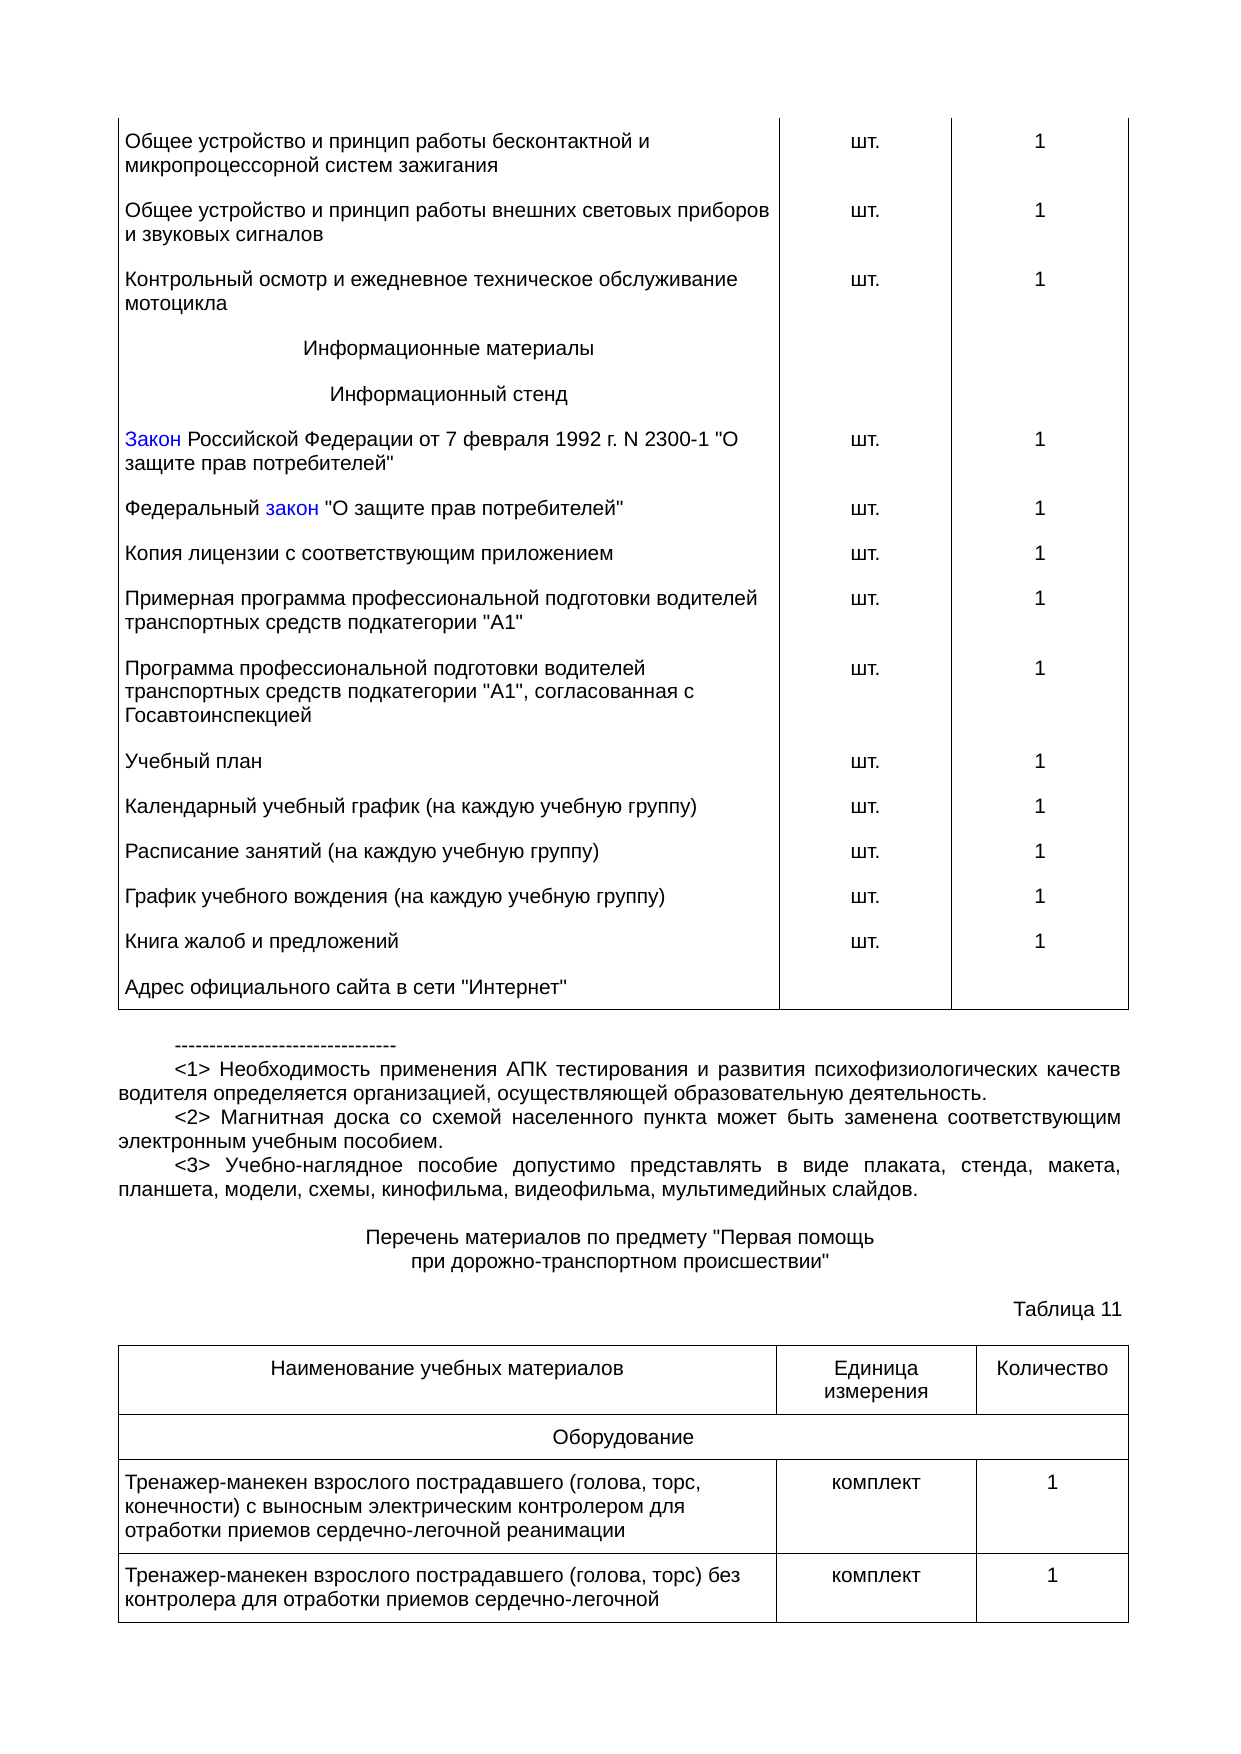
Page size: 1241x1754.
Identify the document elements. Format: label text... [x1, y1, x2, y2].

table_cell 1 [952, 187, 1128, 256]
table_cell Информационный стенд [119, 371, 779, 416]
table_cell комплект [777, 1554, 976, 1622]
table_cell 1 [952, 828, 1128, 873]
table_cell 1 [952, 118, 1128, 187]
table_cell 1 [952, 416, 1128, 485]
text <1> Необходимость применения АПК тестирования и развития психофизиологических качеств водителя определяется организацией, осуществляющей образовательную деятельность. [118, 1057, 1122, 1105]
text -------------------------------- [118, 1033, 1122, 1057]
table_cell [780, 326, 951, 371]
table_cell 1 [952, 485, 1128, 530]
table_cell График учебного вождения (на каждую учебную группу) [119, 874, 779, 919]
table_cell 1 [952, 256, 1128, 326]
table_cell Оборудование [119, 1415, 1128, 1459]
table_cell 1 [952, 919, 1128, 964]
table_cell Контрольный осмотр и ежедневное техническое обслуживание мотоцикла [119, 256, 779, 326]
table_cell шт. [780, 256, 951, 326]
table_cell шт. [780, 187, 951, 256]
table_cell 1 [952, 738, 1128, 783]
table_cell комплект [777, 1460, 976, 1552]
table_cell шт. [780, 530, 951, 576]
table_cell 1 [977, 1554, 1128, 1622]
table_cell шт. [780, 576, 951, 645]
table_cell шт. [780, 783, 951, 828]
table_cell шт. [780, 645, 951, 738]
text Перечень материалов по предмету "Первая помощь [118, 1225, 1122, 1249]
table_cell Учебный план [119, 738, 779, 783]
table_cell [952, 326, 1128, 371]
table_cell 1 [952, 874, 1128, 919]
table_cell шт. [780, 919, 951, 964]
table_cell Книга жалоб и предложений [119, 919, 779, 964]
table_cell Примерная программа профессиональной подготовки водителей транспортных средств подкатегории "A1" [119, 576, 779, 645]
table_cell 1 [952, 783, 1128, 828]
text при дорожно-транспортном происшествии" [118, 1249, 1122, 1273]
table_header Единица измерения [777, 1346, 976, 1414]
table_cell 1 [977, 1460, 1128, 1552]
table_header Количество [977, 1346, 1128, 1414]
table_cell [952, 371, 1128, 416]
table_cell Календарный учебный график (на каждую учебную группу) [119, 783, 779, 828]
table_cell Расписание занятий (на каждую учебную группу) [119, 828, 779, 873]
text <2> Магнитная доска со схемой населенного пункта может быть заменена соответствующим электронным учебным пособием. [118, 1105, 1122, 1153]
table_cell Общее устройство и принцип работы бесконтактной и микропроцессорной систем зажигания [119, 118, 779, 187]
table_cell 1 [952, 645, 1128, 738]
table_cell 1 [952, 530, 1128, 576]
table_cell [780, 371, 951, 416]
table_cell Закон Российской Федерации от 7 февраля 1992 г. N 2300-1 "О защите прав потребителей" [119, 416, 779, 485]
table_cell [780, 964, 951, 1009]
table_cell 1 [952, 576, 1128, 645]
table_cell шт. [780, 738, 951, 783]
table_cell Тренажер-манекен взрослого пострадавшего (голова, торс) без контролера для отработки приемов сердечно-легочной [119, 1554, 776, 1622]
table_cell Программа профессиональной подготовки водителей транспортных средств подкатегории "A1", согласованная с Госавтоинспекцией [119, 645, 779, 738]
table_cell шт. [780, 118, 951, 187]
table_header Наименование учебных материалов [119, 1346, 776, 1414]
table_cell Федеральный закон "О защите прав потребителей" [119, 485, 779, 530]
table_cell шт. [780, 828, 951, 873]
table_cell Адрес официального сайта в сети "Интернет" [119, 964, 779, 1009]
table_cell [952, 964, 1128, 1009]
table_cell шт. [780, 416, 951, 485]
table_cell шт. [780, 874, 951, 919]
text <3> Учебно-наглядное пособие допустимо представлять в виде плаката, стенда, макета, планшета, модели, схемы, кинофильма, видеофильма, мультимедийных слайдов. [118, 1153, 1122, 1201]
text Таблица 11 [118, 1297, 1122, 1321]
table_cell Тренажер-манекен взрослого пострадавшего (голова, торс, конечности) с выносным электрическим контролером для отработки приемов сердечно-легочной реанимации [119, 1460, 776, 1552]
table_cell Общее устройство и принцип работы внешних световых приборов и звуковых сигналов [119, 187, 779, 256]
table_cell Копия лицензии с соответствующим приложением [119, 530, 779, 576]
table_cell Информационные материалы [119, 326, 779, 371]
table_cell шт. [780, 485, 951, 530]
